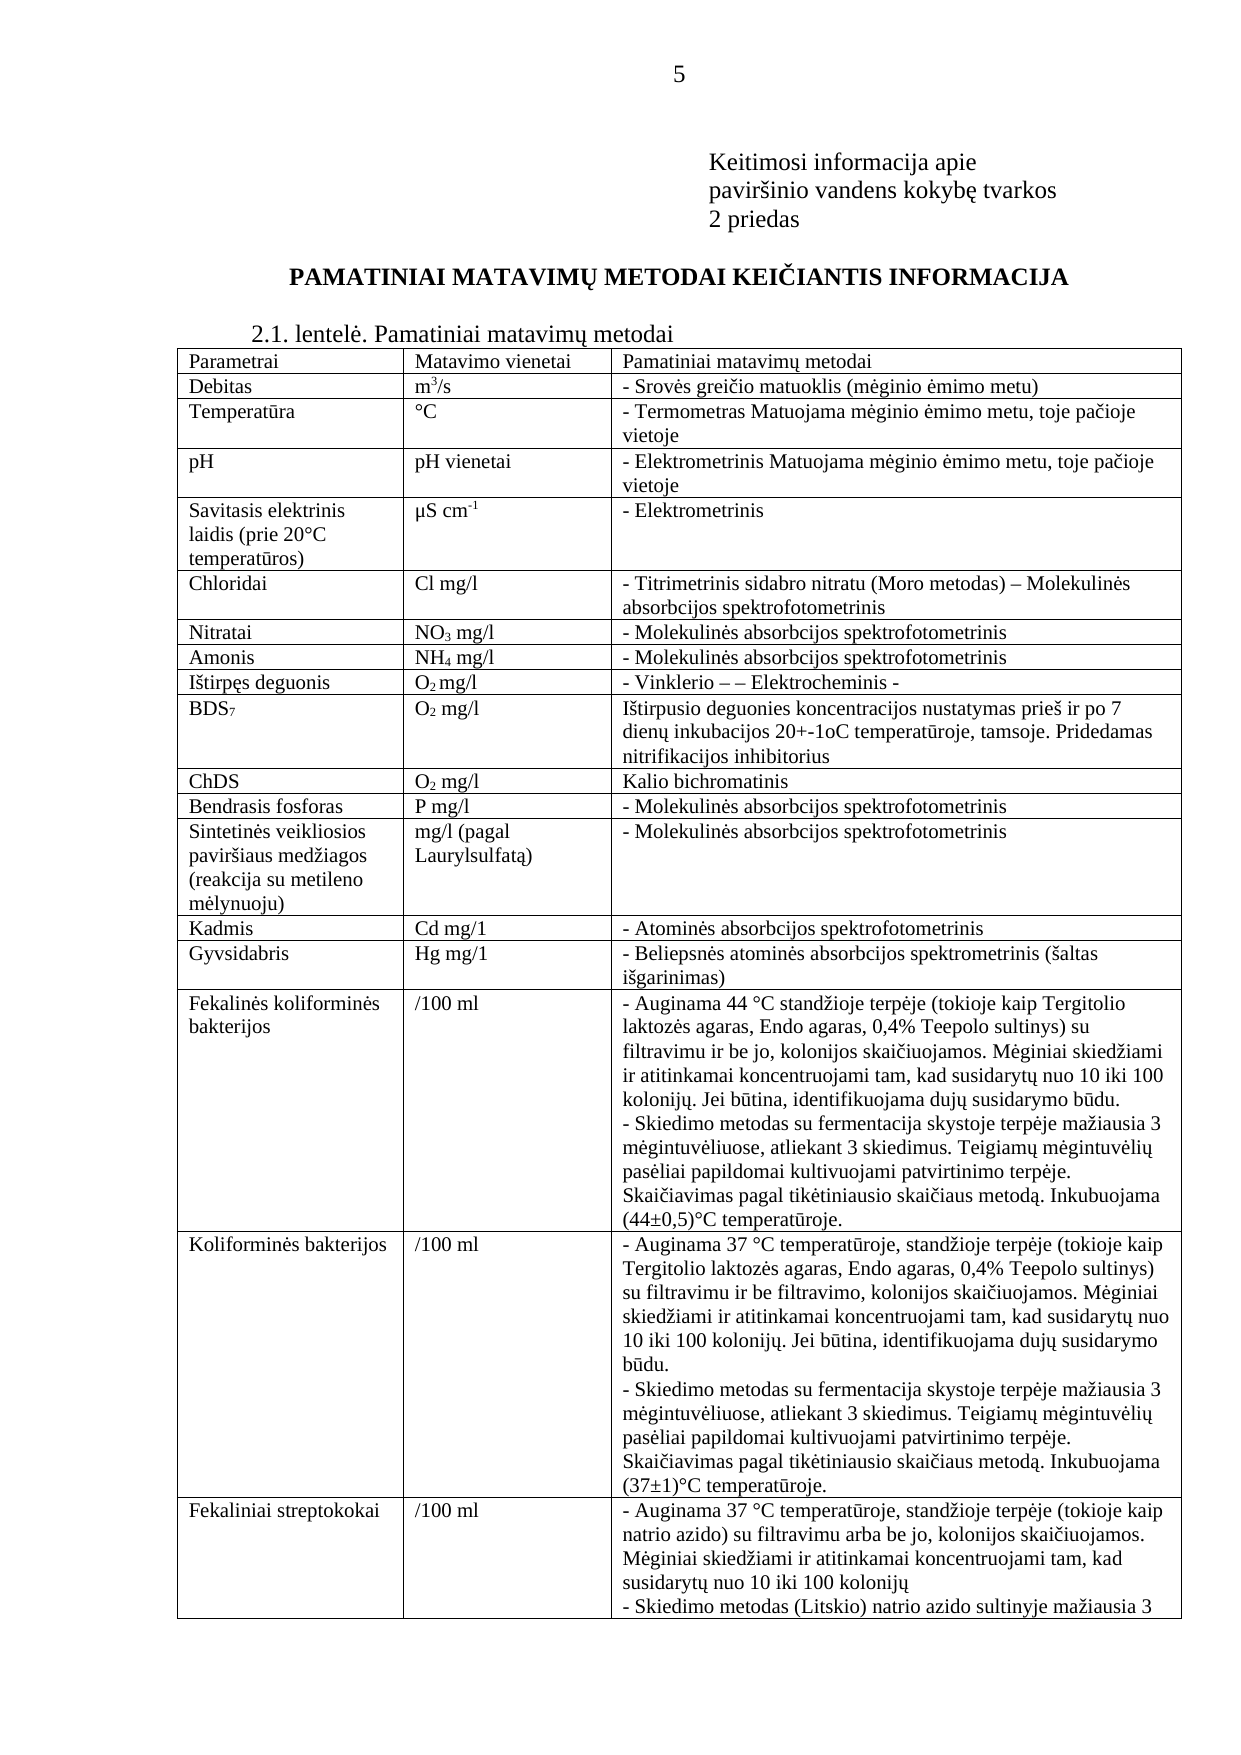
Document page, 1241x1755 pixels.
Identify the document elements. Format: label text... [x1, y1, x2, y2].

table_cell Cl mg/l [404, 571, 611, 619]
table_cell Savitasis elektrinis laidis (prie 20°C temperatūros) [178, 498, 403, 570]
table_cell O2 mg/l [404, 695, 611, 768]
table_cell Hg mg/1 [404, 941, 611, 989]
table_header Matavimo vienetai [404, 349, 611, 373]
table_cell °C [404, 399, 611, 447]
table_cell pH [178, 449, 403, 497]
table_cell Temperatūra [178, 399, 403, 447]
table_cell - Beliepsnės atominės absorbcijos spektrometrinis (šaltas išgarinimas) [612, 941, 1181, 989]
table_cell /100 ml [404, 1498, 611, 1618]
text 2 priedas [177, 204, 1181, 233]
table_cell m3/s [404, 374, 611, 398]
table_cell - Auginama 37 °C temperatūroje, standžioje terpėje (tokioje kaip natrio azido) su filtravimu arba be jo, kolonijos skaičiuojamos. Mėginiai skiedžiami ir atitinkamai koncentruojami tam, kad susidarytų nuo 10 iki 100 kolonijų - Skiedimo metodas (Litskio) natrio azido sultinyje mažiausia 3 [612, 1498, 1181, 1618]
table_cell - Elektrometrinis [612, 498, 1181, 570]
table_cell - Auginama 37 °C temperatūroje, standžioje terpėje (tokioje kaip Tergitolio laktozės agaras, Endo agaras, 0,4% Teepolo sultinys) su filtravimu ir be filtravimo, kolonijos skaičiuojamos. Mėginiai skiedžiami ir atitinkamai koncentruojami tam, kad susidarytų nuo 10 iki 100 kolonijų. Jei būtina, identifikuojama dujų susidarymo būdu. - Skiedimo metodas su fermentacija skystoje terpėje mažiausia 3 mėgintuvėliuose, atliekant 3 skiedimus. Teigiamų mėgintuvėlių pasėliai papildomai kultivuojami patvirtinimo terpėje. Skaičiavimas pagal tikėtiniausio skaičiaus metodą. Inkubuojama (37±1)°C temperatūroje. [612, 1232, 1181, 1497]
table_cell - Molekulinės absorbcijos spektrofotometrinis [612, 794, 1181, 818]
table_cell /100 ml [404, 990, 611, 1231]
table_cell - Auginama 44 °C standžioje terpėje (tokioje kaip Tergitolio laktozės agaras, Endo agaras, 0,4% Teepolo sultinys) su filtravimu ir be jo, kolonijos skaičiuojamos. Mėginiai skiedžiami ir atitinkamai koncentruojami tam, kad susidarytų nuo 10 iki 100 kolonijų. Jei būtina, identifikuojama dujų susidarymo būdu. - Skiedimo metodas su fermentacija skystoje terpėje mažiausia 3 mėgintuvėliuose, atliekant 3 skiedimus. Teigiamų mėgintuvėlių pasėliai papildomai kultivuojami patvirtinimo terpėje. Skaičiavimas pagal tikėtiniausio skaičiaus metodą. Inkubuojama (44±0,5)°C temperatūroje. [612, 990, 1181, 1231]
table_cell NH4 mg/l [404, 645, 611, 669]
table_cell - Molekulinės absorbcijos spektrofotometrinis [612, 620, 1181, 644]
table_cell O2 mg/l [404, 670, 611, 694]
table_cell Ištirpusio deguonies koncentracijos nustatymas prieš ir po 7 dienų inkubacijos 20+-1oC temperatūroje, tamsoje. Pridedamas nitrifikacijos inhibitorius [612, 695, 1181, 768]
table_cell Cd mg/1 [404, 916, 611, 940]
table_cell - Titrimetrinis sidabro nitratu (Moro metodas) – Molekulinės absorbcijos spektrofotometrinis [612, 571, 1181, 619]
table_cell Koliforminės bakterijos [178, 1232, 403, 1497]
table_header Pamatiniai matavimų metodai [612, 349, 1181, 373]
table_cell Debitas [178, 374, 403, 398]
table_cell μS cm-1 [404, 498, 611, 570]
table_cell - Molekulinės absorbcijos spektrofotometrinis [612, 645, 1181, 669]
table_cell Amonis [178, 645, 403, 669]
table_cell - Termometras Matuojama mėginio ėmimo metu, toje pačioje vietoje [612, 399, 1181, 447]
table_cell BDS7 [178, 695, 403, 768]
table_cell mg/l (pagal Laurylsulfatą) [404, 819, 611, 915]
table_cell - Atominės absorbcijos spektrofotometrinis [612, 916, 1181, 940]
table_header Parametrai [178, 349, 403, 373]
table_cell P mg/l [404, 794, 611, 818]
table_cell pH vienetai [404, 449, 611, 497]
table_cell Kadmis [178, 916, 403, 940]
table_cell Kalio bichromatinis [612, 769, 1181, 793]
table_cell O2 mg/l [404, 769, 611, 793]
text PAMATINIAI MATAVIMŲ METODAI KEIČIANTIS INFORMACIJA [177, 262, 1181, 291]
table_cell - Molekulinės absorbcijos spektrofotometrinis [612, 819, 1181, 915]
table_cell - Elektrometrinis Matuojama mėginio ėmimo metu, toje pačioje vietoje [612, 449, 1181, 497]
table_cell Fekalinės koliforminės bakterijos [178, 990, 403, 1231]
table_cell Nitratai [178, 620, 403, 644]
table_cell Ištirpęs deguonis [178, 670, 403, 694]
table_cell - Vinklerio – – Elektrocheminis - [612, 670, 1181, 694]
table_cell /100 ml [404, 1232, 611, 1497]
text paviršinio vandens kokybę tvarkos [177, 176, 1181, 204]
table_cell ChDS [178, 769, 403, 793]
table_cell - Srovės greičio matuoklis (mėginio ėmimo metu) [612, 374, 1181, 398]
table_cell Chloridai [178, 571, 403, 619]
table_cell NO3 mg/l [404, 620, 611, 644]
text 2.1. lentelė. Pamatiniai matavimų metodai [177, 319, 1181, 348]
table_cell Bendrasis fosforas [178, 794, 403, 818]
table_cell Fekaliniai streptokokai [178, 1498, 403, 1618]
text Keitimosi informacija apie [177, 147, 1181, 176]
table_cell Gyvsidabris [178, 941, 403, 989]
table_cell Sintetinės veikliosios paviršiaus medžiagos (reakcija su metileno mėlynuoju) [178, 819, 403, 915]
